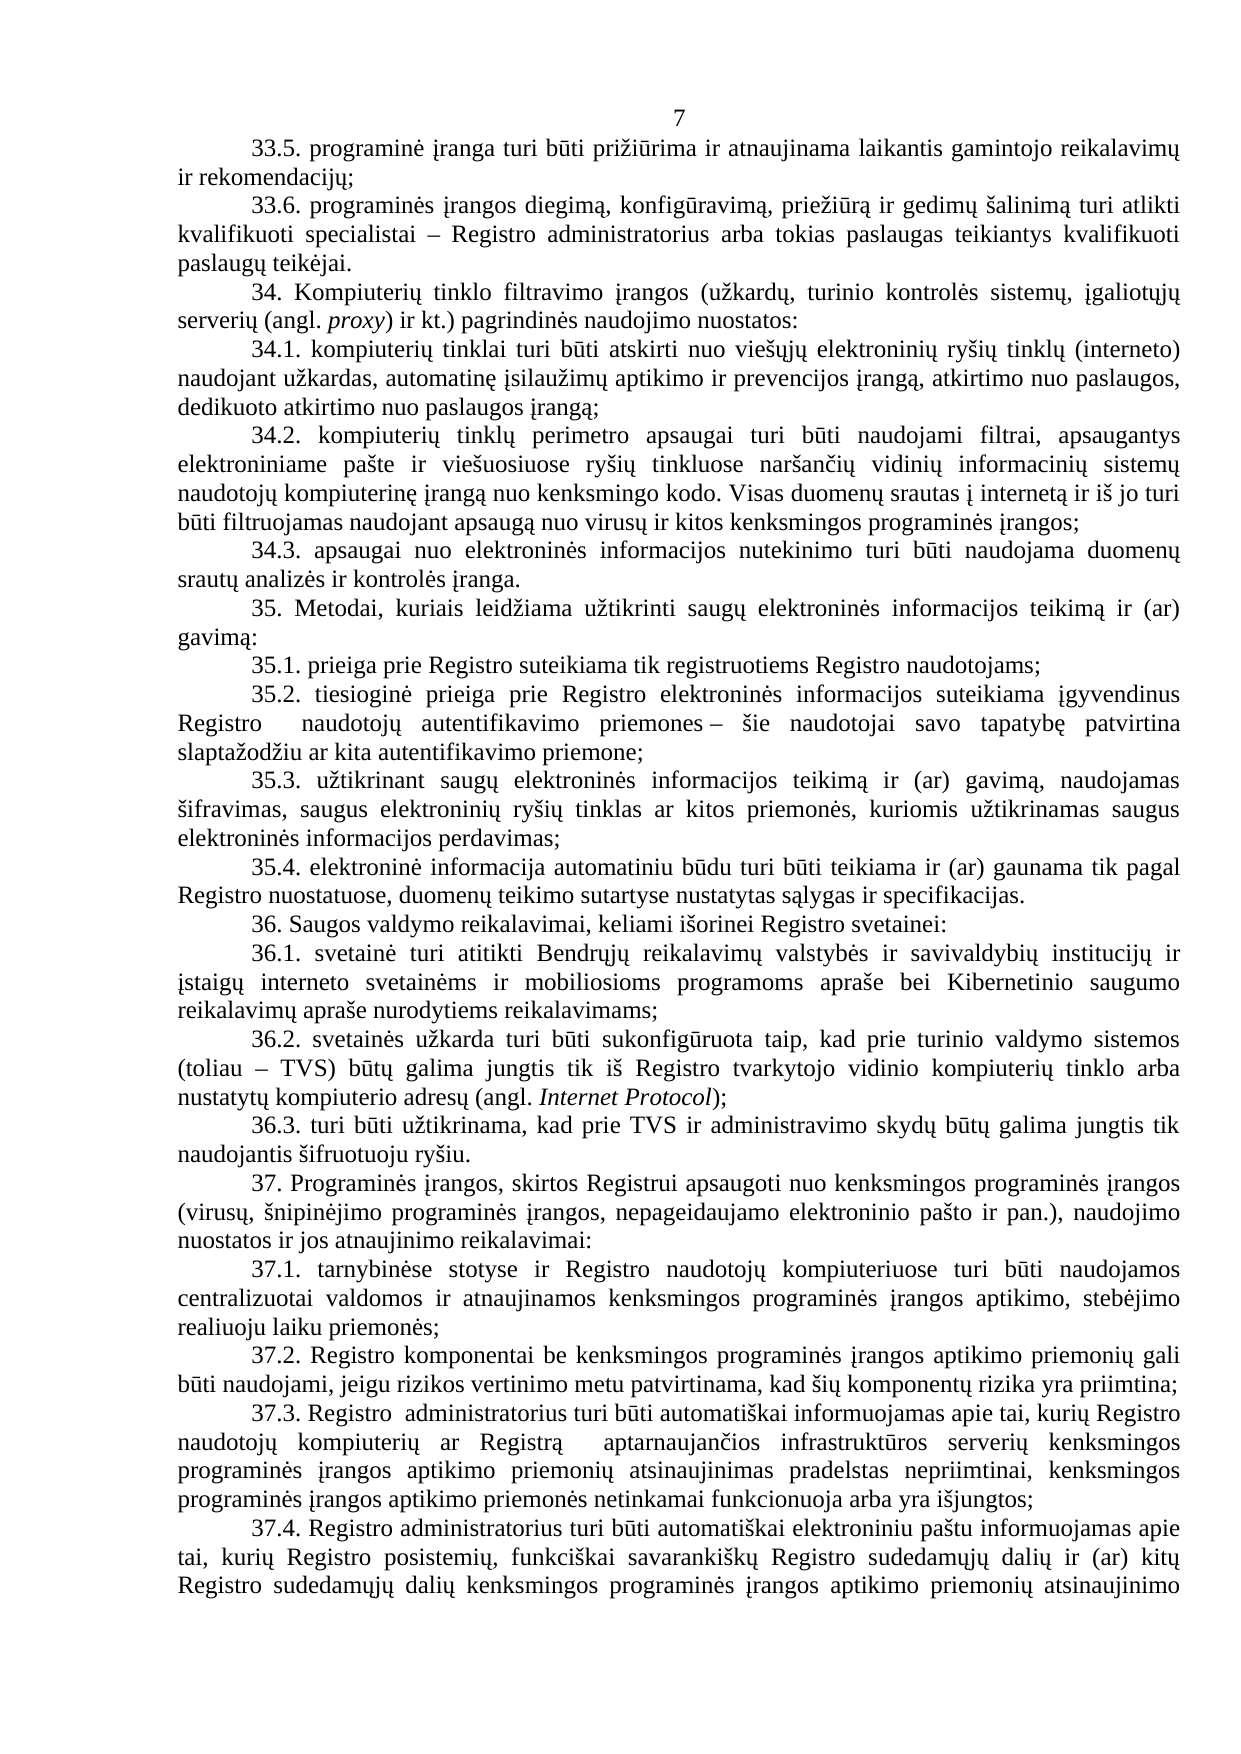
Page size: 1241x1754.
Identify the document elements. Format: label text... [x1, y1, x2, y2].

text 35. Metodai, kuriais leidžiama užtikrinti saugų elektroninės informacijos teikimą ir (ar) gavimą: [177, 593, 1181, 650]
text 35.3. užtikrinant saugų elektroninės informacijos teikimą ir (ar) gavimą, naudojamas šifravimas, saugus elektroninių ryšių tinklas ar kitos priemonės, kuriomis užtikrinamas saugus elektroninės informacijos perdavimas; [177, 765, 1181, 852]
text 36.2. svetainės užkarda turi būti sukonfigūruota taip, kad prie turinio valdymo sistemos (toliau – TVS) būtų galima jungtis tik iš Registro tvarkytojo vidinio kompiuterių tinklo arba nustatytų kompiuterio adresų (angl. Internet Protocol); [177, 1024, 1181, 1110]
text 36.1. svetainė turi atitikti Bendrųjų reikalavimų valstybės ir savivaldybių institucijų ir įstaigų interneto svetainėms ir mobiliosioms programoms apraše bei Kibernetinio saugumo reikalavimų apraše nurodytiems reikalavimams; [177, 938, 1181, 1024]
text 33.5. programinė įranga turi būti prižiūrima ir atnaujinama laikantis gamintojo reikalavimų ir rekomendacijų; [177, 133, 1181, 190]
text 33.6. programinės įrangos diegimą, konfigūravimą, priežiūrą ir gedimų šalinimą turi atlikti kvalifikuoti specialistai – Registro administratorius arba tokias paslaugas teikiantys kvalifikuoti paslaugų teikėjai. [177, 190, 1181, 277]
text 37.1. tarnybinėse stotyse ir Registro naudotojų kompiuteriuose turi būti naudojamos centralizuotai valdomos ir atnaujinamos kenksmingos programinės įrangos aptikimo, stebėjimo realiuoju laiku priemonės; [177, 1254, 1181, 1340]
text 34.3. apsaugai nuo elektroninės informacijos nutekinimo turi būti naudojama duomenų srautų analizės ir kontrolės įranga. [177, 535, 1181, 593]
text 37.4. Registro administratorius turi būti automatiškai elektroniniu paštu informuojamas apie tai, kurių Registro posistemių, funkciškai savarankiškų Registro sudedamųjų dalių ir (ar) kitų Registro sudedamųjų dalių kenksmingos programinės įrangos aptikimo priemonių atsinaujinimo [177, 1513, 1181, 1599]
text 37.2. Registro komponentai be kenksmingos programinės įrangos aptikimo priemonių gali būti naudojami, jeigu rizikos vertinimo metu patvirtinama, kad šių komponentų rizika yra priimtina; [177, 1340, 1181, 1398]
text 34.2. kompiuterių tinklų perimetro apsaugai turi būti naudojami filtrai, apsaugantys elektroniniame pašte ir viešuosiuose ryšių tinkluose naršančių vidinių informacinių sistemų naudotojų kompiuterinę įrangą nuo kenksmingo kodo. Visas duomenų srautas į internetą ir iš jo turi būti filtruojamas naudojant apsaugą nuo virusų ir kitos kenksmingos programinės įrangos; [177, 420, 1181, 535]
text 35.4. elektroninė informacija automatiniu būdu turi būti teikiama ir (ar) gaunama tik pagal Registro nuostatuose, duomenų teikimo sutartyse nustatytas sąlygas ir specifikacijas. [177, 852, 1181, 909]
text 37. Programinės įrangos, skirtos Registrui apsaugoti nuo kenksmingos programinės įrangos (virusų, šnipinėjimo programinės įrangos, nepageidaujamo elektroninio pašto ir pan.), naudojimo nuostatos ir jos atnaujinimo reikalavimai: [177, 1168, 1181, 1254]
text 35.1. prieiga prie Registro suteikiama tik registruotiems Registro naudotojams; [177, 650, 1181, 679]
text 36.3. turi būti užtikrinama, kad prie TVS ir administravimo skydų būtų galima jungtis tik naudojantis šifruotuoju ryšiu. [177, 1110, 1181, 1168]
text 34.1. kompiuterių tinklai turi būti atskirti nuo viešųjų elektroninių ryšių tinklų (interneto) naudojant užkardas, automatinę įsilaužimų aptikimo ir prevencijos įrangą, atkirtimo nuo paslaugos, dedikuoto atkirtimo nuo paslaugos įrangą; [177, 334, 1181, 420]
text 36. Saugos valdymo reikalavimai, keliami išorinei Registro svetainei: [177, 909, 1181, 938]
text 37.3. Registro administratorius turi būti automatiškai informuojamas apie tai, kurių Registro naudotojų kompiuterių ar Registrą aptarnaujančios infrastruktūros serverių kenksmingos programinės įrangos aptikimo priemonių atsinaujinimas pradelstas nepriimtinai, kenksmingos programinės įrangos aptikimo priemonės netinkamai funkcionuoja arba yra išjungtos; [177, 1398, 1181, 1513]
text 34. Kompiuterių tinklo filtravimo įrangos (užkardų, turinio kontrolės sistemų, įgaliotųjų serverių (angl. proxy) ir kt.) pagrindinės naudojimo nuostatos: [177, 277, 1181, 334]
text 35.2. tiesioginė prieiga prie Registro elektroninės informacijos suteikiama įgyvendinus Registro naudotojų autentifikavimo priemones – šie naudotojai savo tapatybę patvirtina slaptažodžiu ar kita autentifikavimo priemone; [177, 679, 1181, 765]
